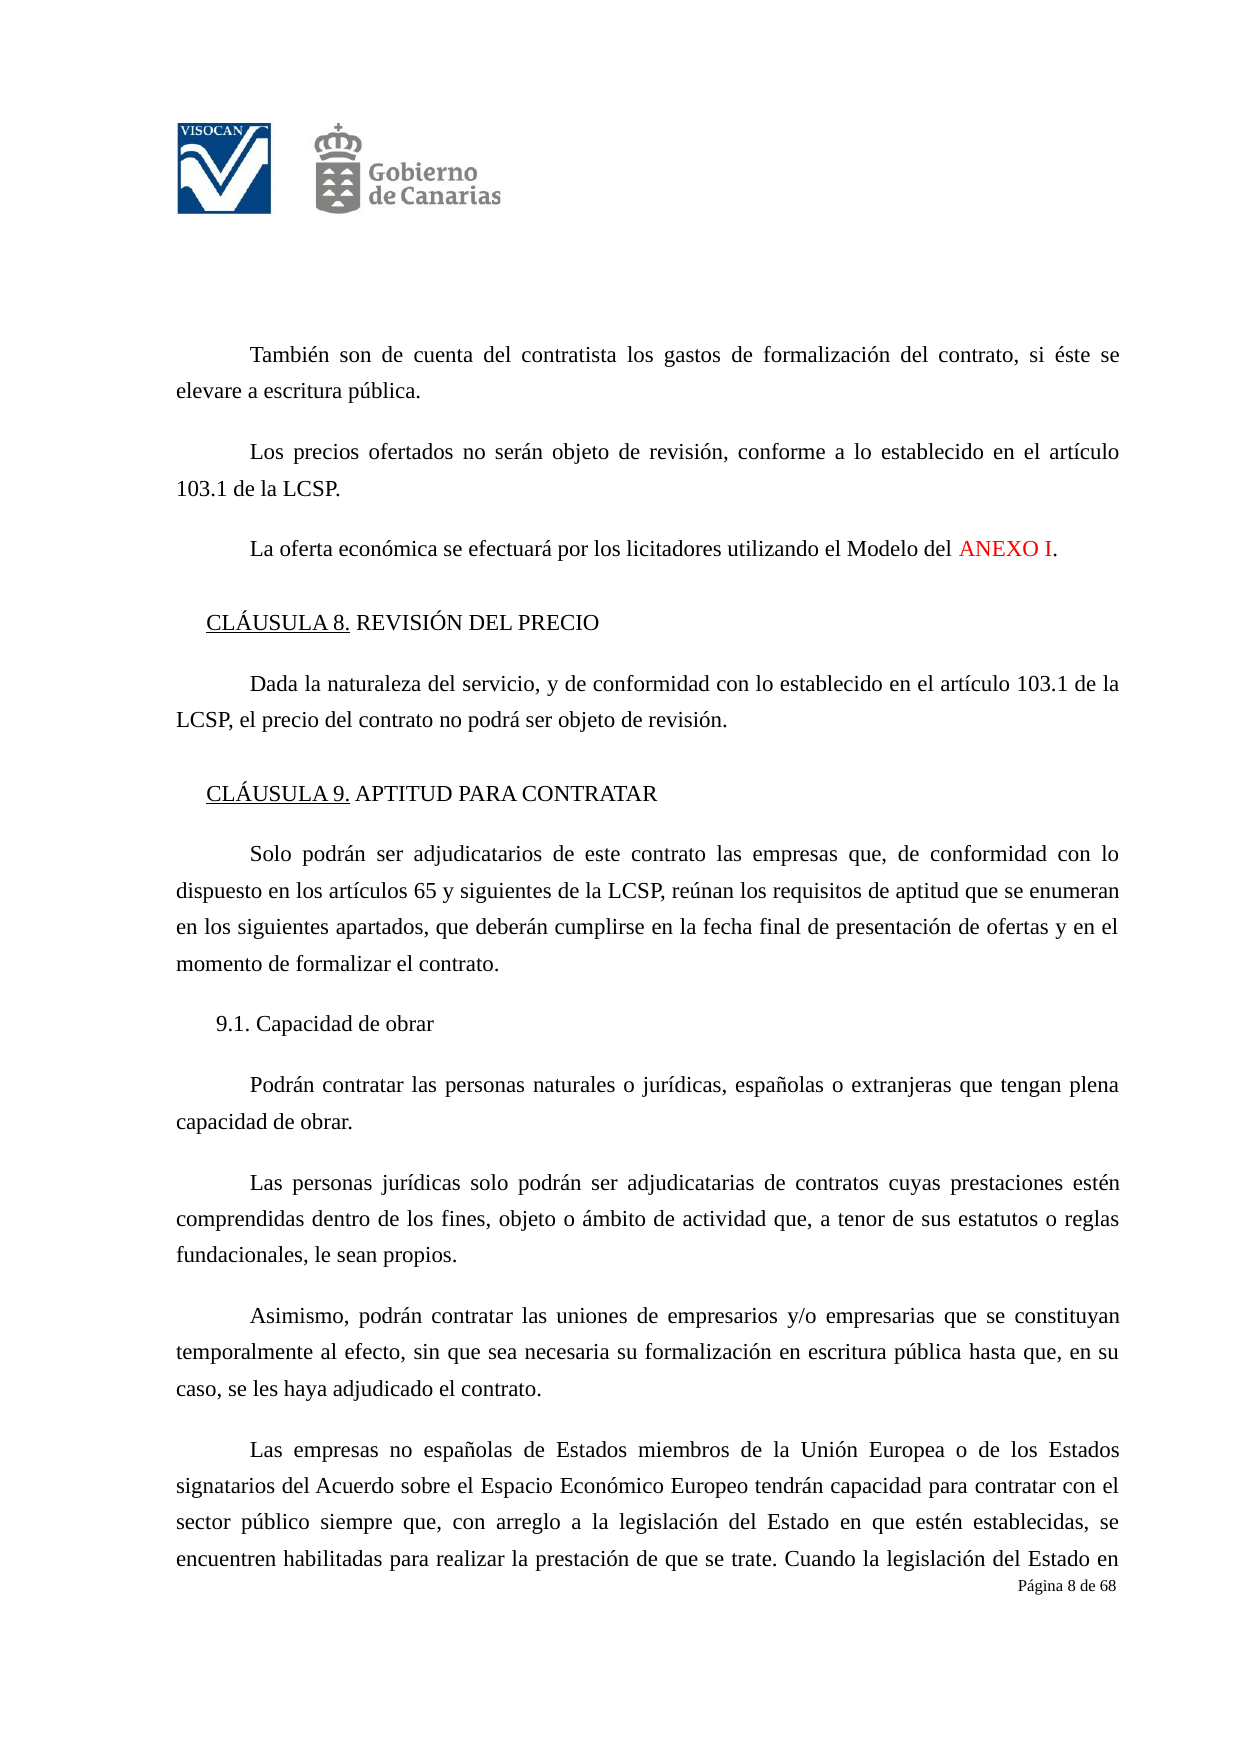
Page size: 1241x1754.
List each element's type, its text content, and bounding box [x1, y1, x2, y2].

text Las empresas no españolas de Estados miembros de la Unión Europea o de los Estados signatarios del Acuerdo sobre el Espacio Económico Europeo tendrán capacidad para contratar con el sector público siempre que, con arreglo a la legislación del Estado en que estén establecidas, se encuentren habilitadas para realizar la prestación de que se trate. Cuando la legislación del Estado en [176, 1436, 1121, 1571]
text Asimismo, podrán contratar las uniones de empresarios y/o empresarias que se constituyan temporalmente al efecto, sin que sea necesaria su formalización en escritura pública hasta que, en su caso, se les haya adjudicado el contrato. [176, 1302, 1121, 1401]
subtitle 9.1. Capacidad de obrar [216, 1010, 1121, 1037]
text Los precios ofertados no serán objeto de revisión, conforme a lo establecido en el artículo 103.1 de la LCSP. [176, 438, 1121, 501]
text Dada la naturaleza del servicio, y de conformidad con lo establecido en el artículo 103.1 de la LCSP, el precio del contrato no podrá ser objeto de revisión. [176, 670, 1121, 733]
text Podrán contratar las personas naturales o jurídicas, españolas o extranjeras que tengan plena capacidad de obrar. [176, 1071, 1121, 1134]
subtitle CLÁUSULA 9. APTITUD PARA CONTRATAR [206, 779, 1121, 806]
text La oferta económica se efectuará por los licitadores utilizando el Modelo del ANEXO I. [176, 535, 1121, 562]
text Solo podrán ser adjudicatarios de este contrato las empresas que, de conformidad con lo dispuesto en los artículos 65 y siguientes de la LCSP, reúnan los requisitos de aptitud que se enumeran en los siguientes apartados, que deberán cumplirse en la fecha final de presentación de ofertas y en el momento de formalizar el contrato. [176, 841, 1121, 976]
subtitle CLÁUSULA 8. REVISIÓN DEL PRECIO [206, 609, 1121, 635]
text También son de cuenta del contratista los gastos de formalización del contrato, si éste se elevare a escritura pública. [176, 341, 1121, 404]
text Las personas jurídicas solo podrán ser adjudicatarias de contratos cuyas prestaciones estén comprendidas dentro de los fines, objeto o ámbito de actividad que, a tenor de sus estatutos o reglas fundacionales, le sean propios. [176, 1168, 1121, 1268]
